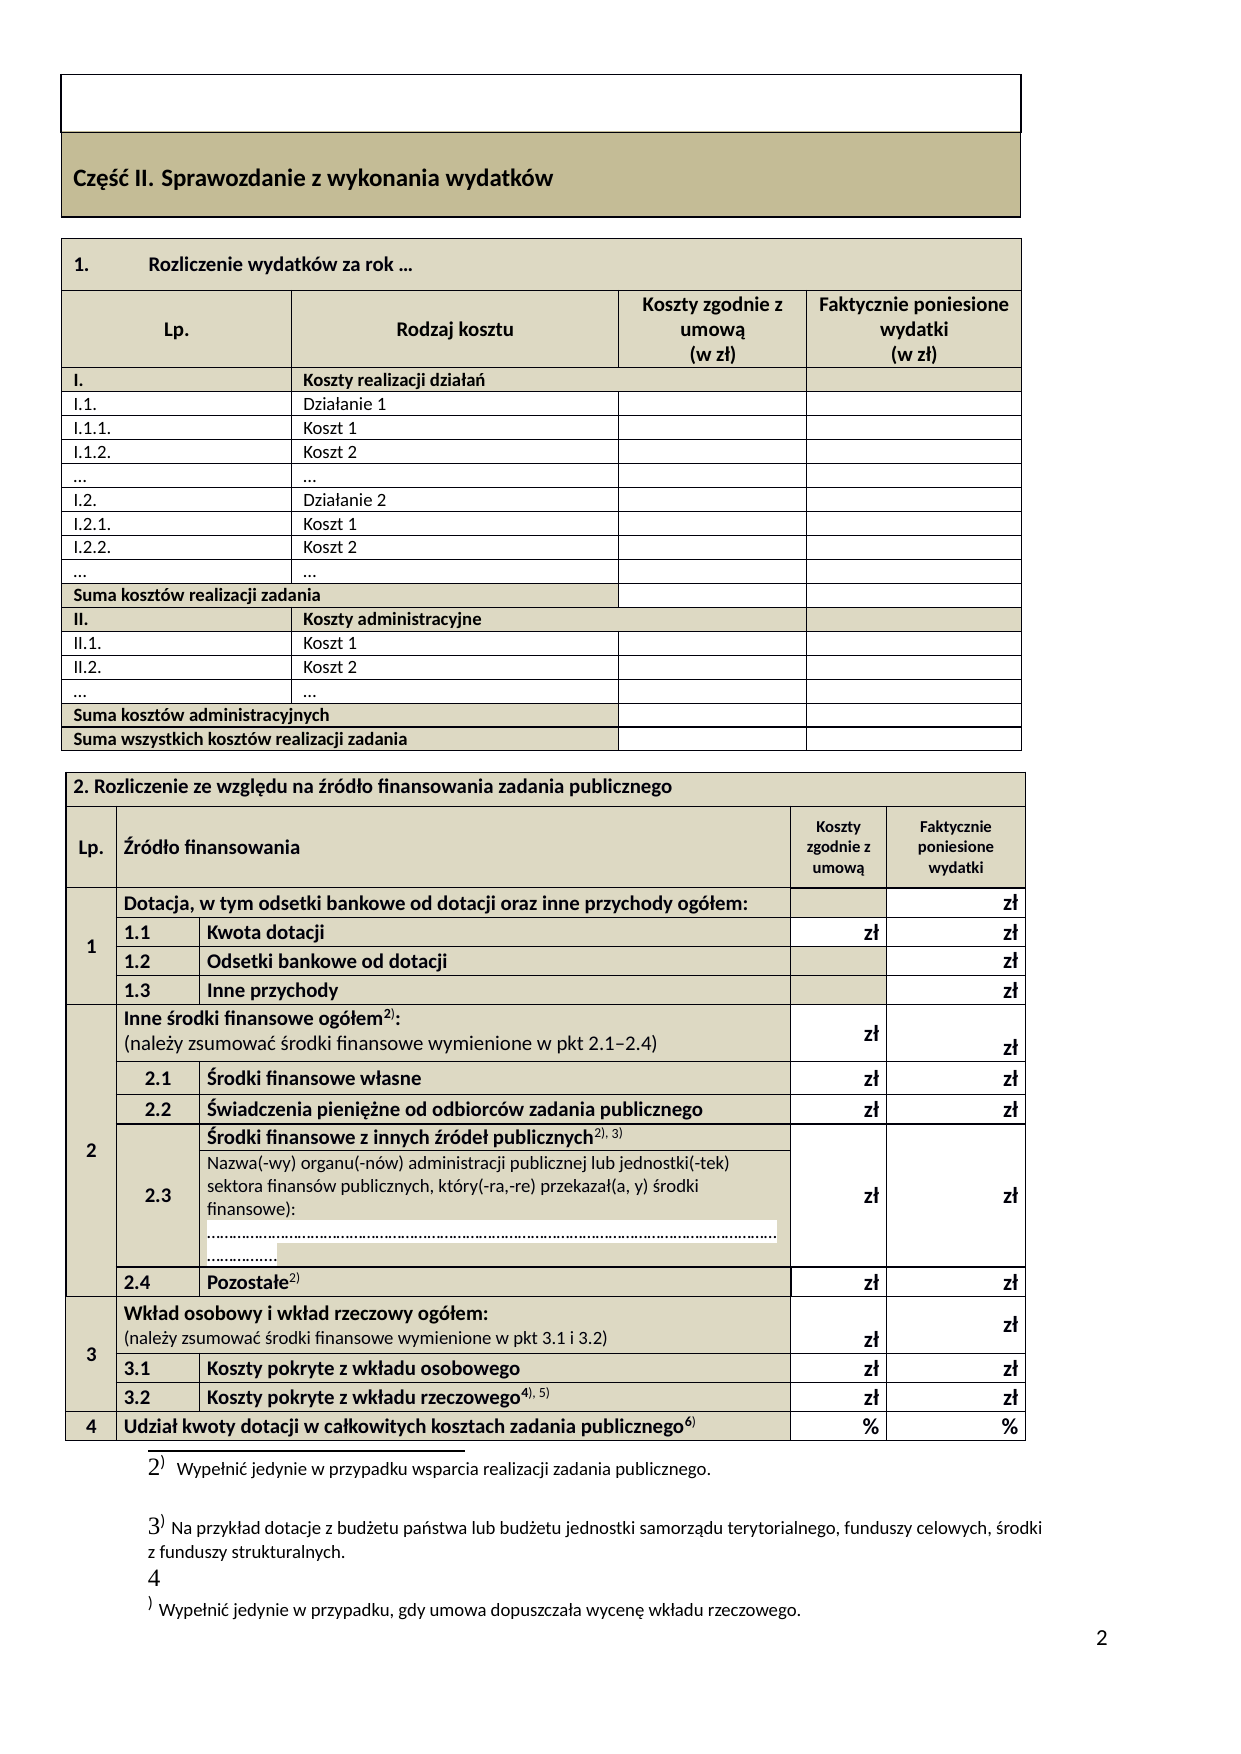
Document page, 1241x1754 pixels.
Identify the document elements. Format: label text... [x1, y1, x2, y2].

table_cell Koszty pokryte z wkładu osobowego [200, 1354, 790, 1382]
table_cell II.2. [62, 656, 291, 678]
table_cell zł [791, 1383, 886, 1411]
table_cell Udział kwoty dotacji w całkowitych kosztach zadania publicznego) [117, 1412, 790, 1440]
table_cell II.1. [62, 632, 291, 654]
table_cell % [887, 1412, 1025, 1440]
table_cell zł [791, 918, 886, 946]
table_cell [791, 889, 886, 917]
table_cell [619, 656, 806, 678]
table_cell [619, 464, 806, 487]
table_cell Pozostałe2) [200, 1268, 790, 1296]
table_cell 3 [66, 1297, 116, 1411]
table_cell zł [887, 1354, 1025, 1382]
table_cell 4 [66, 1412, 116, 1440]
table_cell Koszty administracyjne [292, 608, 806, 631]
table_cell [619, 416, 806, 439]
table_cell Suma kosztów realizacji zadania [62, 584, 618, 607]
table_cell Koszty realizacji działań [292, 368, 806, 391]
table_cell Koszt 2 [292, 536, 618, 559]
table_cell 2.1 [117, 1062, 199, 1094]
table_cell [807, 728, 1021, 750]
table_cell zł [887, 1383, 1025, 1411]
table_cell zł [887, 1125, 1025, 1266]
table_cell [807, 440, 1021, 463]
table_cell 3.1 [117, 1354, 199, 1382]
table_cell [807, 512, 1021, 535]
table_header Rozliczenie wydatków za rok … [62, 239, 1021, 290]
table_cell Koszt 2 [292, 656, 618, 678]
table_cell … [62, 680, 291, 702]
table_cell [619, 488, 806, 511]
table_cell zł [887, 889, 1025, 917]
table_cell I.1.1. [62, 416, 291, 439]
table_cell I.1. [62, 392, 291, 415]
table_cell zł [792, 1268, 886, 1296]
table_cell [791, 947, 886, 975]
table_cell Nazwa(-wy) organu(-nów) administracji publicznej lub jednostki(-tek) sektora finansów publicznych, który(-ra,-re) przekazał(a, y) środki finansowe): ……………………………………………………………………………………………………………………………….... [200, 1151, 790, 1266]
table_cell zł [791, 1062, 886, 1094]
table_cell [619, 536, 806, 559]
table_cell [619, 512, 806, 535]
table_cell [807, 560, 1021, 583]
table_cell I.2.1. [62, 512, 291, 535]
table_cell II. [62, 608, 291, 631]
table_cell zł [887, 947, 1025, 975]
table_cell [807, 656, 1021, 678]
table_cell Środki finansowe z innych źródeł publicznych2), ) [200, 1125, 790, 1150]
table_cell I.1.2. [62, 440, 291, 463]
table_cell Suma kosztów administracyjnych [62, 704, 618, 726]
table_cell 2.4 [117, 1268, 199, 1296]
table_cell zł [791, 1125, 886, 1266]
table_cell Odsetki bankowe od dotacji [200, 947, 790, 975]
table_cell [807, 704, 1021, 726]
table_cell zł [887, 918, 1025, 946]
table_cell zł [887, 976, 1025, 1004]
table_cell 2.3 [117, 1125, 199, 1266]
table_cell [791, 976, 886, 1004]
table_cell Rodzaj kosztu [292, 291, 618, 367]
table_cell I. [62, 368, 291, 391]
table_cell Wkład osobowy i wkład rzeczowy ogółem: (należy zsumować środki finansowe wymienione w pkt 3.1 i 3.2) [117, 1297, 790, 1353]
table_cell Środki finansowe własne [200, 1062, 790, 1094]
table_cell 1 [67, 888, 116, 1004]
table_cell Lp. [62, 291, 291, 367]
table_cell … [292, 464, 618, 487]
table_cell Świadczenia pieniężne od odbiorców zadania publicznego [200, 1095, 790, 1123]
table_cell [619, 632, 806, 654]
table_cell [807, 416, 1021, 439]
table_cell Faktycznie poniesione wydatki (w zł) [807, 291, 1021, 367]
table_cell Koszty pokryte z wkładu rzeczowego), ) [200, 1383, 790, 1411]
table_cell Lp. [67, 807, 116, 887]
table_cell 1.2 [117, 947, 199, 975]
table_cell zł [791, 1297, 886, 1353]
table_cell Koszt 1 [292, 632, 618, 654]
table_cell Faktycznie poniesione wydatki [887, 807, 1025, 887]
table_cell zł [887, 1297, 1025, 1353]
table_header 2. Rozliczenie ze względu na źródło finansowania zadania publicznego [67, 773, 1025, 806]
table_cell zł [791, 1005, 886, 1061]
table_cell Koszt 2 [292, 440, 618, 463]
table_cell [807, 464, 1021, 487]
table_cell … [62, 464, 291, 487]
table_cell … [62, 560, 291, 583]
table_cell 1.3 [117, 976, 199, 1004]
table_cell … [292, 680, 618, 702]
table_cell Suma wszystkich kosztów realizacji zadania [62, 728, 618, 750]
table_cell Dotacja, w tym odsetki bankowe od dotacji oraz inne przychody ogółem: [117, 888, 790, 917]
table_cell Koszty zgodnie z umową [791, 807, 886, 887]
table_cell zł [887, 1268, 1025, 1296]
table_cell [619, 560, 806, 583]
table_cell zł [887, 1005, 1025, 1061]
table_cell [807, 632, 1021, 654]
table_cell Inne środki finansowe ogółem): (należy zsumować środki finansowe wymienione w pkt 2.1–2.4) [117, 1005, 790, 1061]
table_cell zł [791, 1095, 886, 1123]
table_cell Koszt 1 [292, 416, 618, 439]
table_cell [619, 704, 806, 726]
table_cell [619, 440, 806, 463]
table_cell 1.1 [117, 918, 199, 946]
table_cell % [791, 1412, 886, 1440]
table_cell [807, 608, 1021, 631]
table_cell [807, 536, 1021, 559]
table_cell Koszt 1 [292, 512, 618, 535]
table_cell [62, 75, 1020, 131]
table_cell Źródło finansowania [117, 807, 790, 887]
table_cell Kwota dotacji [200, 918, 790, 946]
table_cell Inne przychody [200, 976, 790, 1004]
table_cell 3.2 [117, 1383, 199, 1411]
table_cell Koszty zgodnie z umową (w zł) [619, 291, 806, 367]
table_cell [807, 488, 1021, 511]
table_cell [619, 728, 806, 750]
table_cell zł [791, 1354, 886, 1382]
table_cell [807, 680, 1021, 702]
table_cell zł [887, 1095, 1025, 1123]
table_cell [619, 680, 806, 702]
table_cell [619, 392, 806, 415]
table_cell I.2.2. [62, 536, 291, 559]
table_cell 2 [67, 1005, 116, 1296]
table_cell Część II. Sprawozdanie z wykonania wydatków [62, 133, 1020, 216]
table_cell [807, 584, 1021, 607]
table_cell [807, 392, 1021, 415]
table_cell [807, 368, 1021, 391]
table_cell Działanie 1 [292, 392, 618, 415]
table_cell [619, 584, 806, 607]
table_cell zł [887, 1062, 1025, 1094]
table_cell Działanie 2 [292, 488, 618, 511]
table_cell I.2. [62, 488, 291, 511]
table_cell 2.2 [117, 1095, 199, 1123]
table_cell … [292, 560, 618, 583]
